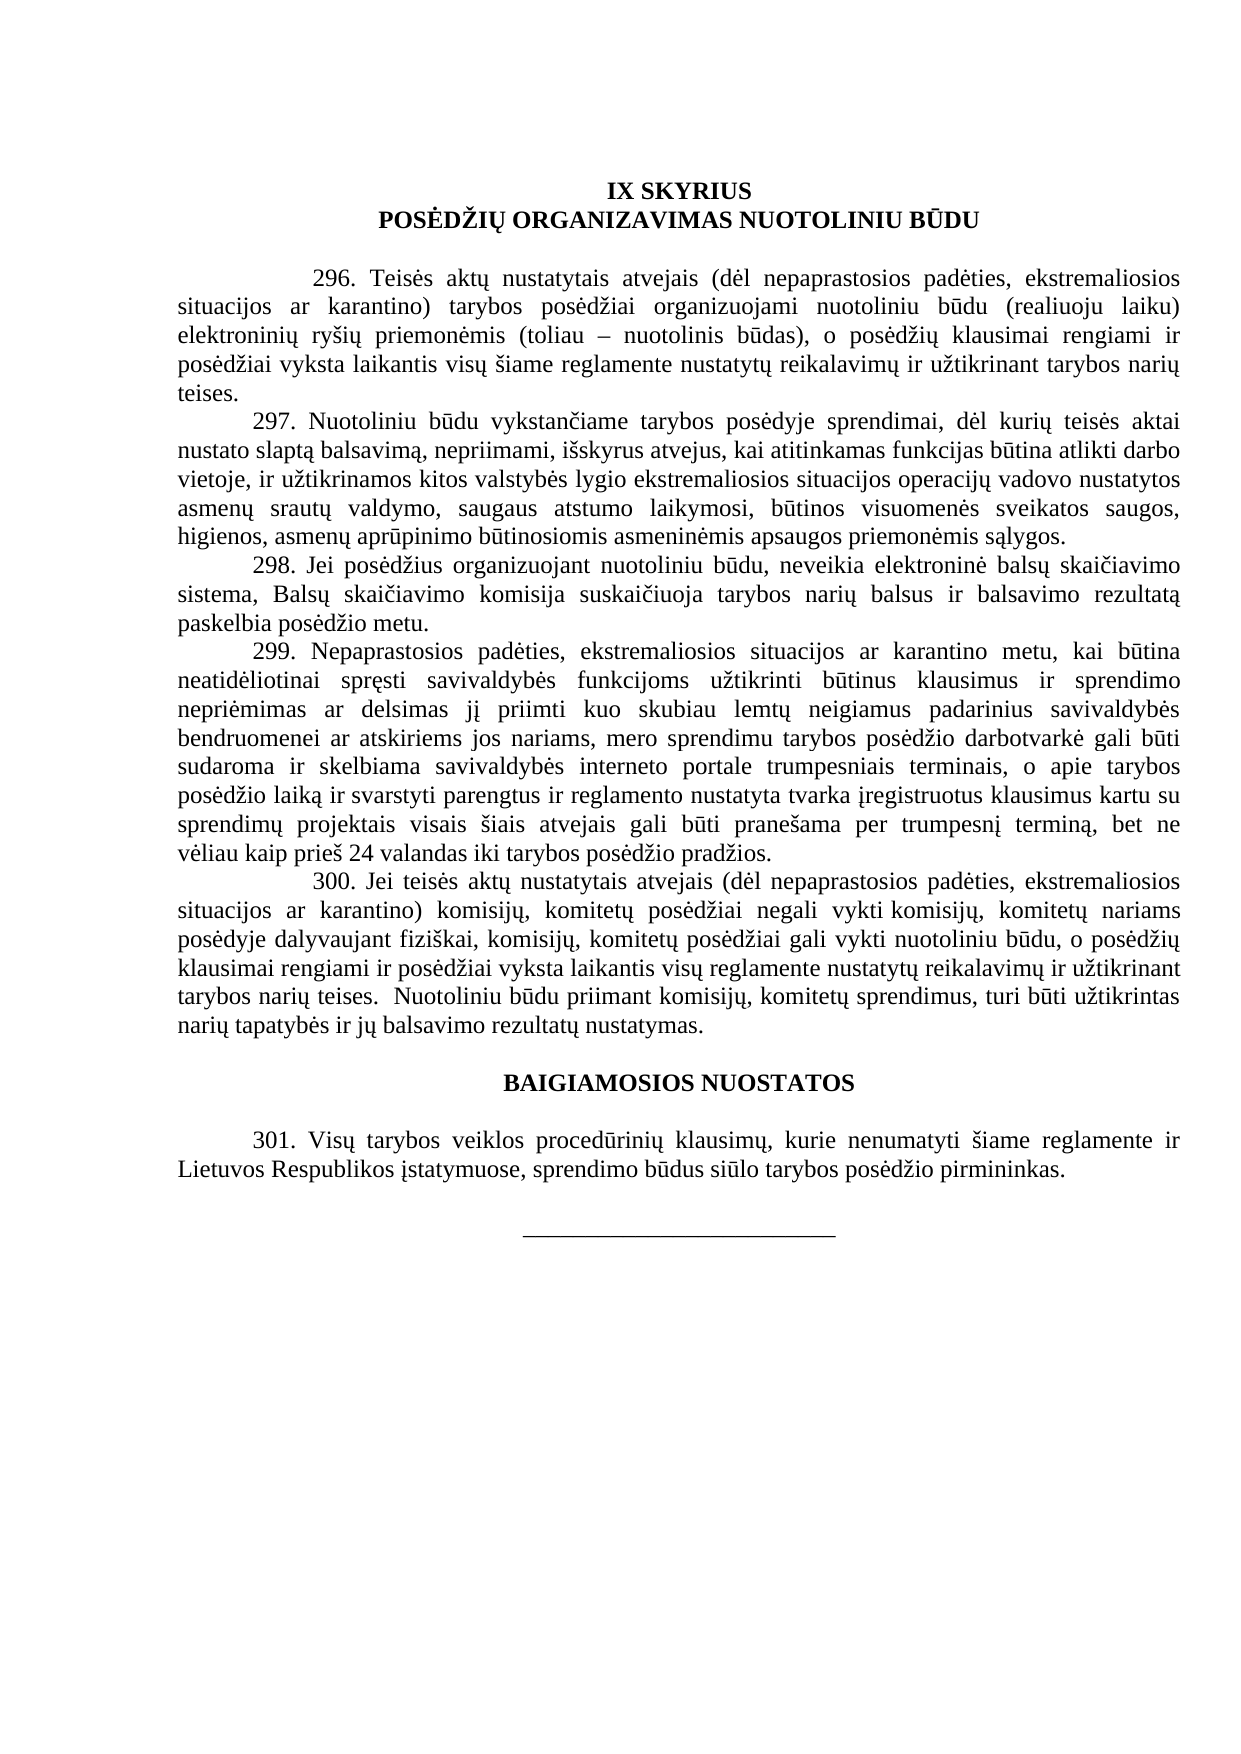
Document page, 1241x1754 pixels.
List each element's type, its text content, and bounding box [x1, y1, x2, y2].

text 299. Nepaprastosios padėties, ekstremaliosios situacijos ar karantino metu, kai būtina neatidėliotinai spręsti savivaldybės funkcijoms užtikrinti būtinus klausimus ir sprendimo nepriėmimas ar delsimas jį priimti kuo skubiau lemtų neigiamus padarinius savivaldybės bendruomenei ar atskiriems jos nariams, mero sprendimu tarybos posėdžio darbotvarkė gali būti sudaroma ir skelbiama savivaldybės interneto portale trumpesniais terminais, o apie tarybos posėdžio laiką ir svarstyti parengtus ir reglamento nustatyta tvarka įregistruotus klausimus kartu su sprendimų projektais visais šiais atvejais gali būti pranešama per trumpesnį terminą, bet ne vėliau kaip prieš 24 valandas iki tarybos posėdžio pradžios. [177, 636, 1181, 866]
text 297. Nuotoliniu būdu vykstančiame tarybos posėdyje sprendimai, dėl kurių teisės aktai nustato slaptą balsavimą, nepriimami, išskyrus atvejus, kai atitinkamas funkcijas būtina atlikti darbo vietoje, ir užtikrinamos kitos valstybės lygio ekstremaliosios situacijos operacijų vadovo nustatytos asmenų srautų valdymo, saugaus atstumo laikymosi, būtinos visuomenės sveikatos saugos, higienos, asmenų aprūpinimo būtinosiomis asmeninėmis apsaugos priemonėmis sąlygos. [177, 406, 1181, 550]
text IX SKYRIUS [177, 176, 1181, 205]
text POSĖDŽIŲ ORGANIZAVIMAS NUOTOLINIU BŪDU [177, 205, 1181, 234]
text 300. Jei teisės aktų nustatytais atvejais (dėl nepaprastosios padėties, ekstremaliosios situacijos ar karantino) komisijų, komitetų posėdžiai negali vykti komisijų, komitetų nariams posėdyje dalyvaujant fiziškai, komisijų, komitetų posėdžiai gali vykti nuotoliniu būdu, o posėdžių klausimai rengiami ir posėdžiai vyksta laikantis visų reglamente nustatytų reikalavimų ir užtikrinant tarybos narių teises. Nuotoliniu būdu priimant komisijų, komitetų sprendimus, turi būti užtikrintas narių tapatybės ir jų balsavimo rezultatų nustatymas. [177, 866, 1181, 1039]
text _________________________ [177, 1211, 1181, 1240]
text BAIGIAMOSIOS NUOSTATOS [177, 1068, 1181, 1096]
text 298. Jei posėdžius organizuojant nuotoliniu būdu, neveikia elektroninė balsų skaičiavimo sistema, Balsų skaičiavimo komisija suskaičiuoja tarybos narių balsus ir balsavimo rezultatą paskelbia posėdžio metu. [177, 550, 1181, 636]
text 301. Visų tarybos veiklos procedūrinių klausimų, kurie nenumatyti šiame reglamente ir Lietuvos Respublikos įstatymuose, sprendimo būdus siūlo tarybos posėdžio pirmininkas. [177, 1125, 1181, 1183]
text 296. Teisės aktų nustatytais atvejais (dėl nepaprastosios padėties, ekstremaliosios situacijos ar karantino) tarybos posėdžiai organizuojami nuotoliniu būdu (realiuoju laiku) elektroninių ryšių priemonėmis (toliau – nuotolinis būdas), o posėdžių klausimai rengiami ir posėdžiai vyksta laikantis visų šiame reglamente nustatytų reikalavimų ir užtikrinant tarybos narių teises. [177, 263, 1181, 406]
